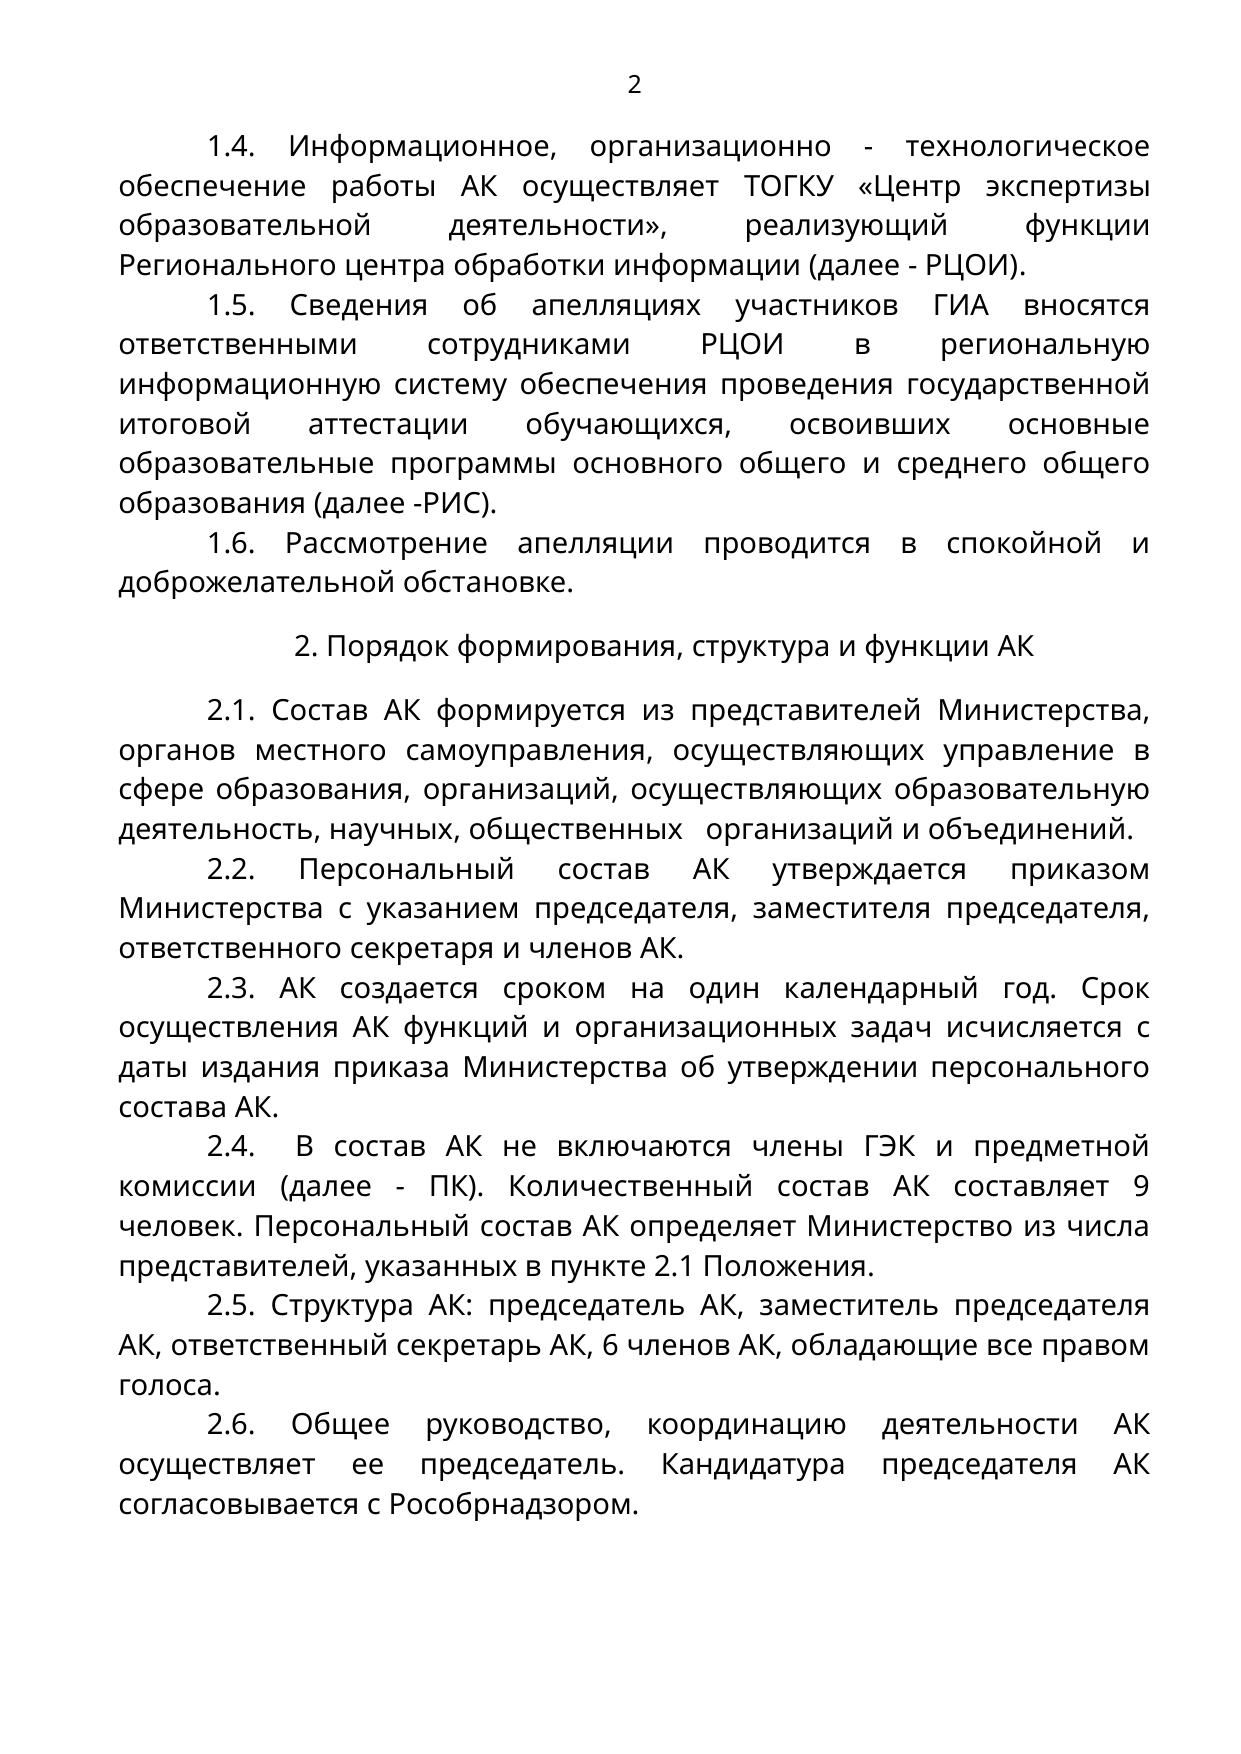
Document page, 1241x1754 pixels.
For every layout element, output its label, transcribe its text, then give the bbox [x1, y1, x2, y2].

text 2.6. Общее руководство, координацию деятельности АК осуществляет ее председатель. Кандидатура председателя АК согласовывается с Рособрнадзором. [118, 1403, 1151, 1523]
text 2. Порядок формирования, структура и функции АК [118, 625, 1121, 665]
text 2.4. В состав АК не включаются члены ГЭК и предметной комиссии (далее - ПК). Количественный состав АК составляет 9 человек. Персональный состав АК определяет Министерство из числа представителей, указанных в пункте 2.1 Положения. [118, 1126, 1151, 1284]
text 2.3. АК создается сроком на один календарный год. Срок осуществления АК функций и организационных задач исчисляется с даты издания приказа Министерства об утверждении персонального состава АК. [118, 967, 1151, 1126]
text 1.6. Рассмотрение апелляции проводится в спокойной и доброжелательной обстановке. [118, 522, 1151, 601]
text 2.5. Структура АК: председатель АК, заместитель председателя АК, ответственный секретарь АК, 6 членов АК, обладающие все правом голоса. [118, 1284, 1151, 1403]
text 1.5. Сведения об апелляциях участников ГИА вносятся ответственными сотрудниками РЦОИ в региональную информационную систему обеспечения проведения государственной итоговой аттестации обучающихся, освоивших основные образовательные программы основного общего и среднего общего образования (далее -РИС). [118, 284, 1151, 522]
text 2.2. Персональный состав АК утверждается приказом Министерства с указанием председателя, заместителя председателя, ответственного секретаря и членов АК. [118, 848, 1151, 967]
text 1.4. Информационное, организационно - технологическое обеспечение работы АК осуществляет ТОГКУ «Центр экспертизы образовательной деятельности», реализующий функции Регионального центра обработки информации (далее - РЦОИ). [118, 125, 1151, 284]
text 2.1. Состав АК формируется из представителей Министерства, органов местного самоуправления, осуществляющих управление в сфере образования, организаций, осуществляющих образовательную деятельность, научных, общественных организаций и объединений. [118, 689, 1151, 848]
